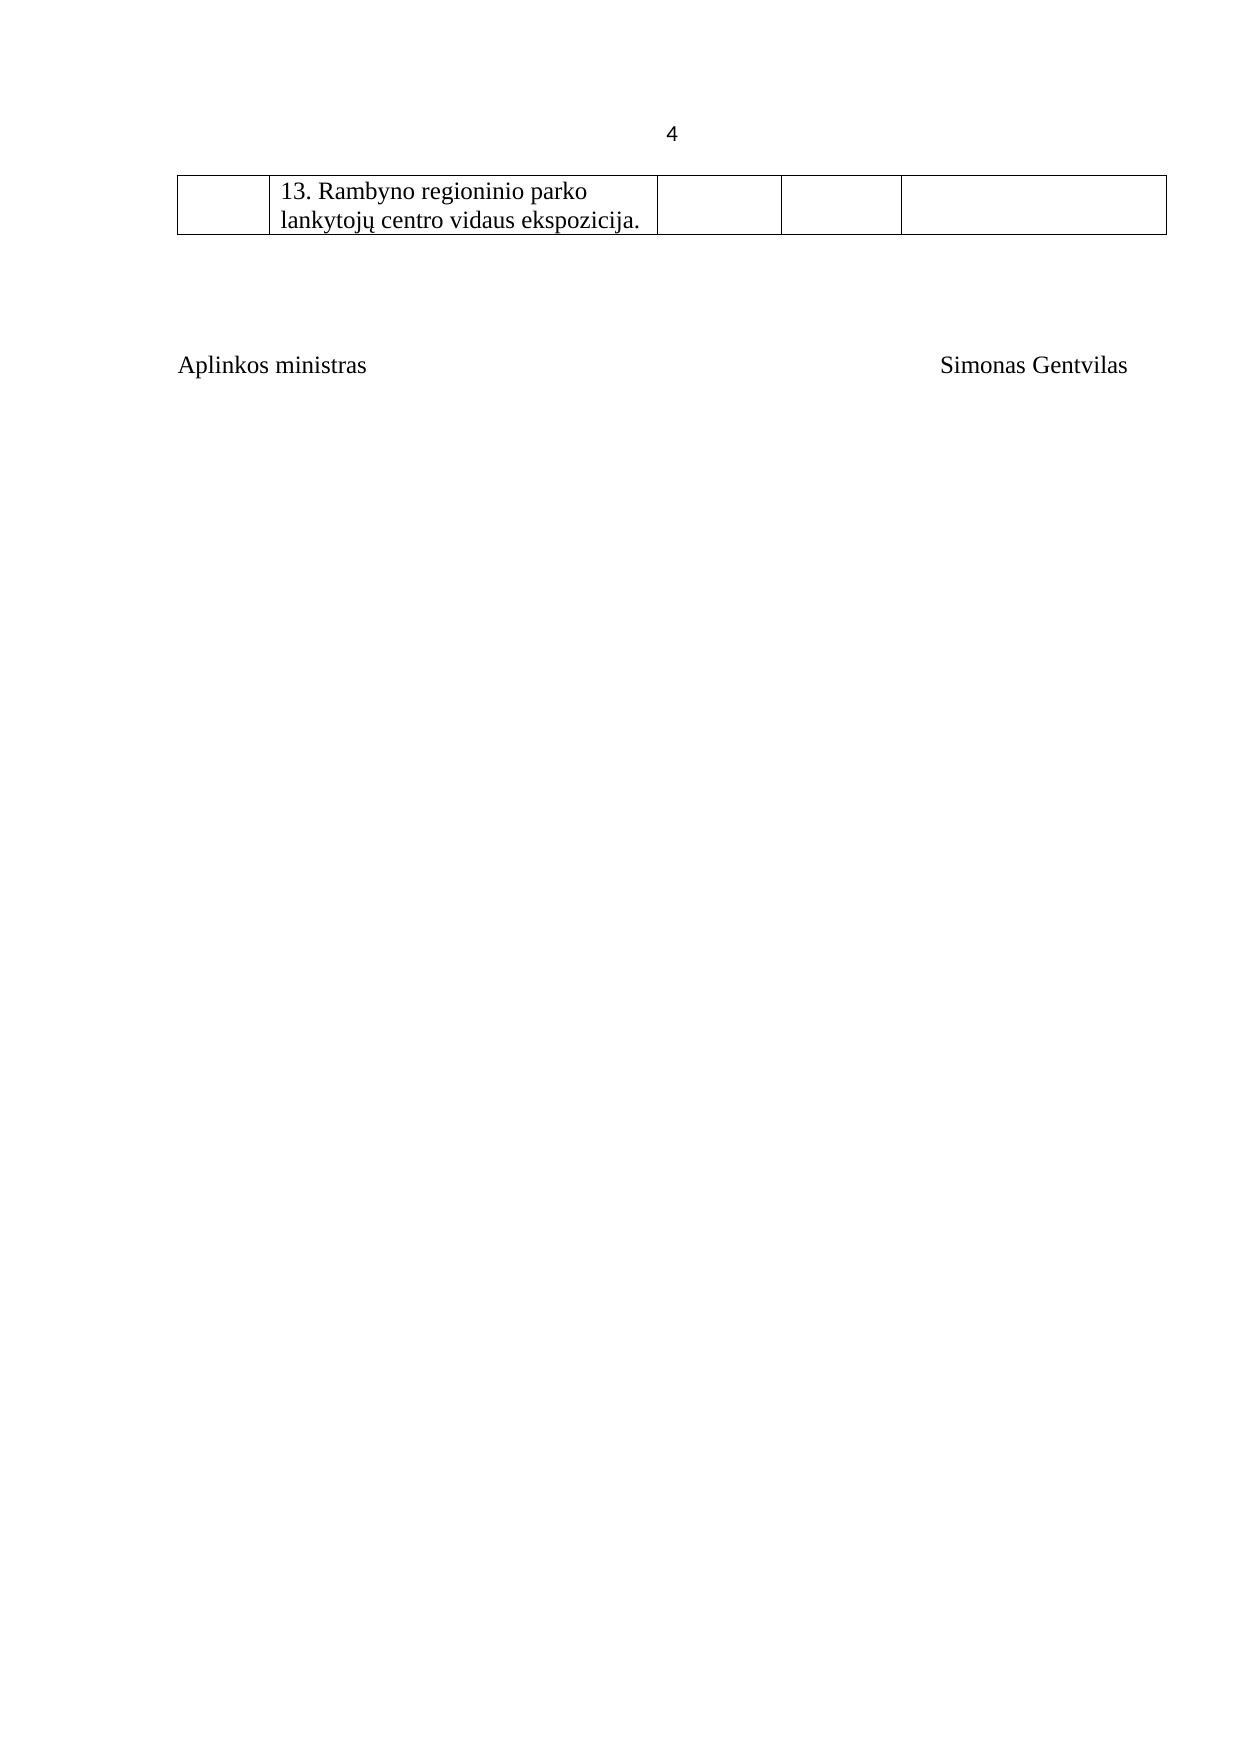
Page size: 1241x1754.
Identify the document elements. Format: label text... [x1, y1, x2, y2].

table_header [658, 176, 781, 234]
table_header [902, 176, 1166, 234]
text Aplinkos ministras Simonas Gentvilas [177, 350, 1166, 379]
table_header 13. Rambyno regioninio parko lankytojų centro vidaus ekspozicija. [270, 176, 657, 234]
table_header [178, 176, 269, 234]
table_header [782, 176, 901, 234]
